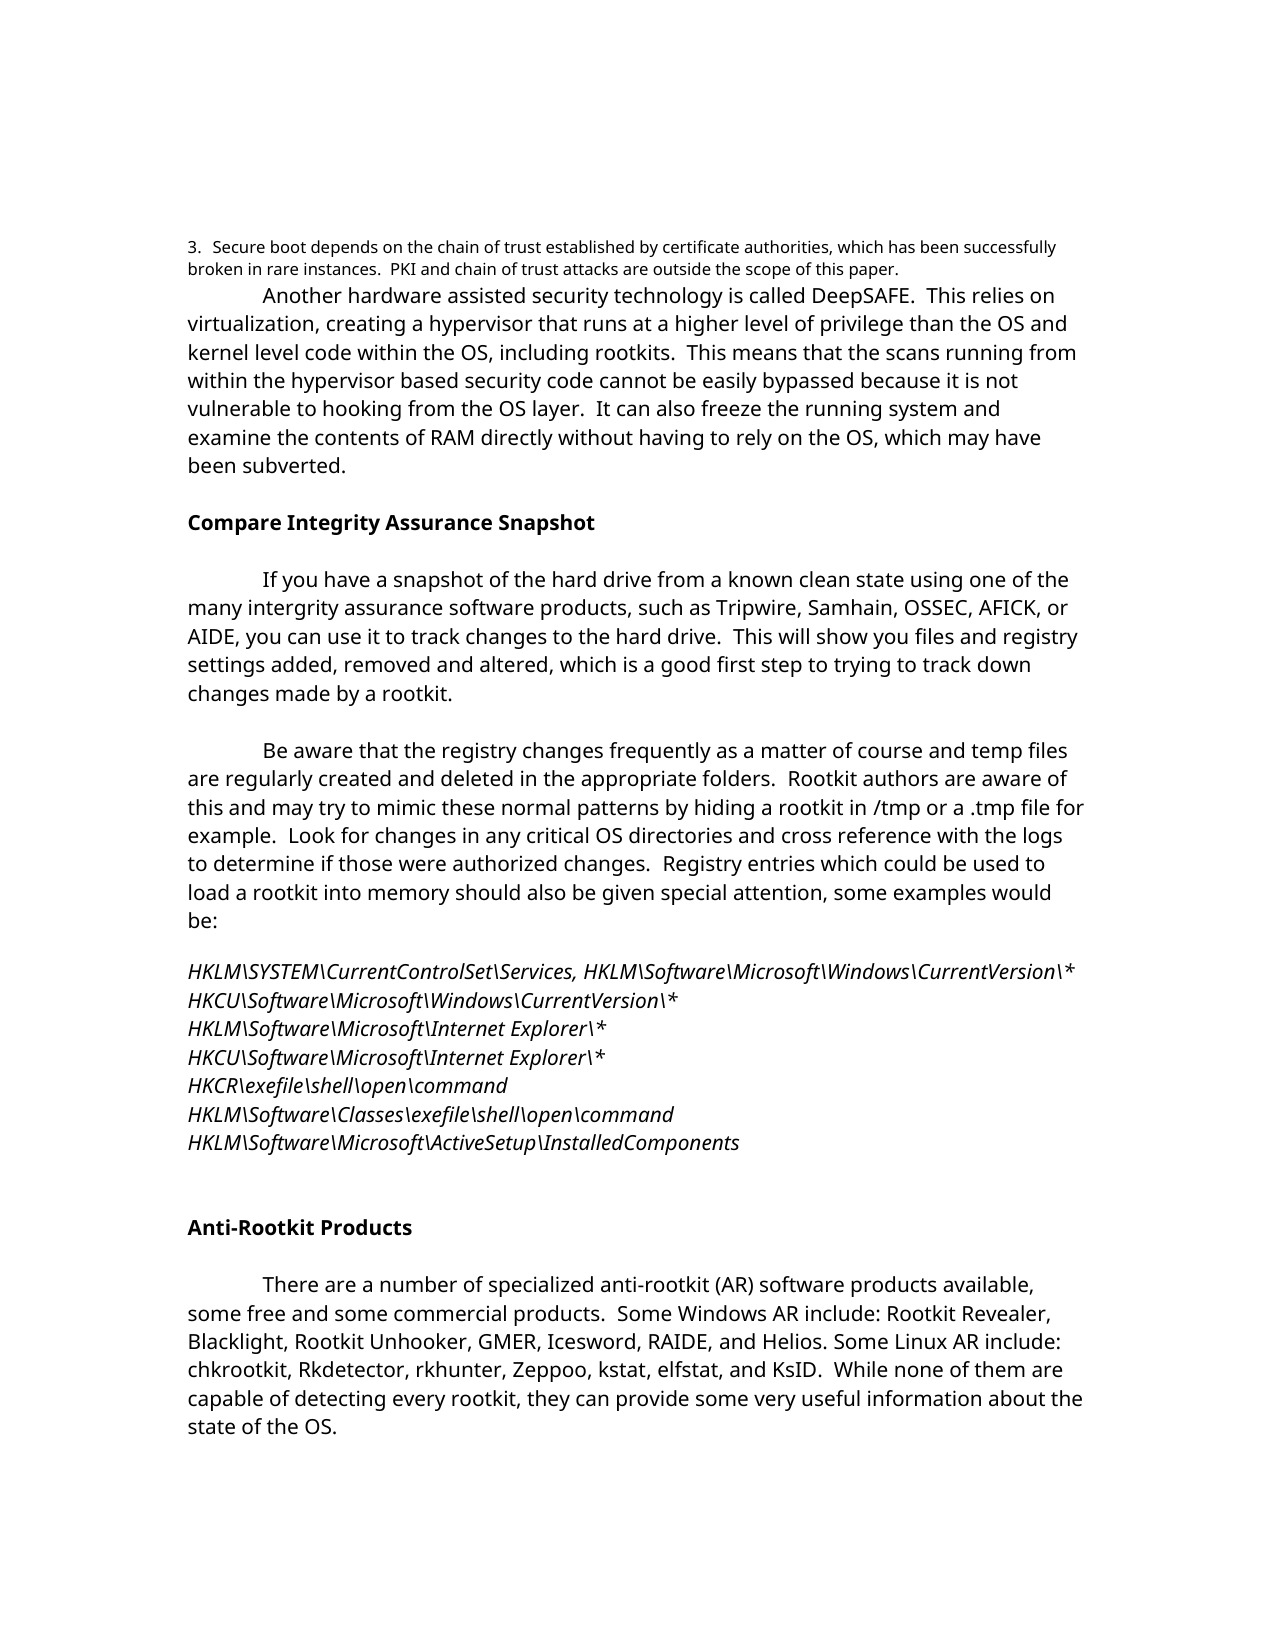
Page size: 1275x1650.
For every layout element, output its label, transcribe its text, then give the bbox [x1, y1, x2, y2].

text Another hardware assisted security technology is called DeepSAFE. This relies on virtualization, creating a hypervisor that runs at a higher level of privilege than the OS and kernel level code within the OS, including rootkits. This means that the scans running from within the hypervisor based security code cannot be easily bypassed because it is not vulnerable to hooking from the OS layer. It can also freeze the running system and examine the contents of RAM directly without having to rely on the OS, which may have been subverted. [187, 281, 1087, 480]
text HKCU\Software\Microsoft\Internet Explorer\* [607, 1043, 1087, 1071]
text HKLM\Software\Classes\exefile\shell\open\command [677, 1100, 1087, 1128]
text HKLM\Software\Microsoft\Internet Explorer\* [608, 1014, 1087, 1043]
text Compare Integrity Assurance Snapshot [187, 480, 1087, 537]
text There are a number of specialized anti-rootkit (AR) software products available, some free and some commercial products. Some Windows AR include: Rootkit Revealer, Blacklight, Rootkit Unhooker, GMER, Icesword, RAIDE, and Helios. Some Linux AR include: chkrootkit, Rkdetector, rkhunter, Zeppoo, kstat, elfstat, and KsID. While none of them are capable of detecting every rootkit, they can provide some very useful information about the state of the OS. [187, 1270, 1087, 1441]
text Be aware that the registry changes frequently as a matter of course and temp files are regularly created and deleted in the appropriate folders. Rootkit authors are aware of this and may try to mimic these normal patterns by hiding a rootkit in /tmp or a .tmp file for example. Look for changes in any critical OS directories and cross reference with the logs to determine if those were authorized changes. Registry entries which could be used to load a rootkit into memory should also be given special attention, some examples would be: [187, 736, 1087, 935]
text HKLM\Software\Microsoft\ActiveSetup\InstalledComponents Anti-Rootkit Products [187, 1128, 1087, 1242]
text 3. Secure boot depends on the chain of trust established by certificate authorities, which has been successfully broken in rare instances. PKI and chain of trust attacks are outside the scope of this paper. [899, 235, 1087, 281]
text If you have a snapshot of the hard drive from a known clean state using one of the many intergrity assurance software products, such as Tripwire, Samhain, OSSEC, AFICK, or AIDE, you can use it to track changes to the hard drive. This will show you files and registry settings added, removed and altered, which is a good first step to trying to track down changes made by a rootkit. [187, 565, 1087, 707]
text HKCR\exefile\shell\open\command [510, 1071, 1087, 1100]
text HKLM\SYSTEM\CurrentControlSet\Services, HKLM\Software\Microsoft\Windows\CurrentVersion\* HKCU\Software\Microsoft\Windows\CurrentVersion\* [187, 957, 1087, 1014]
